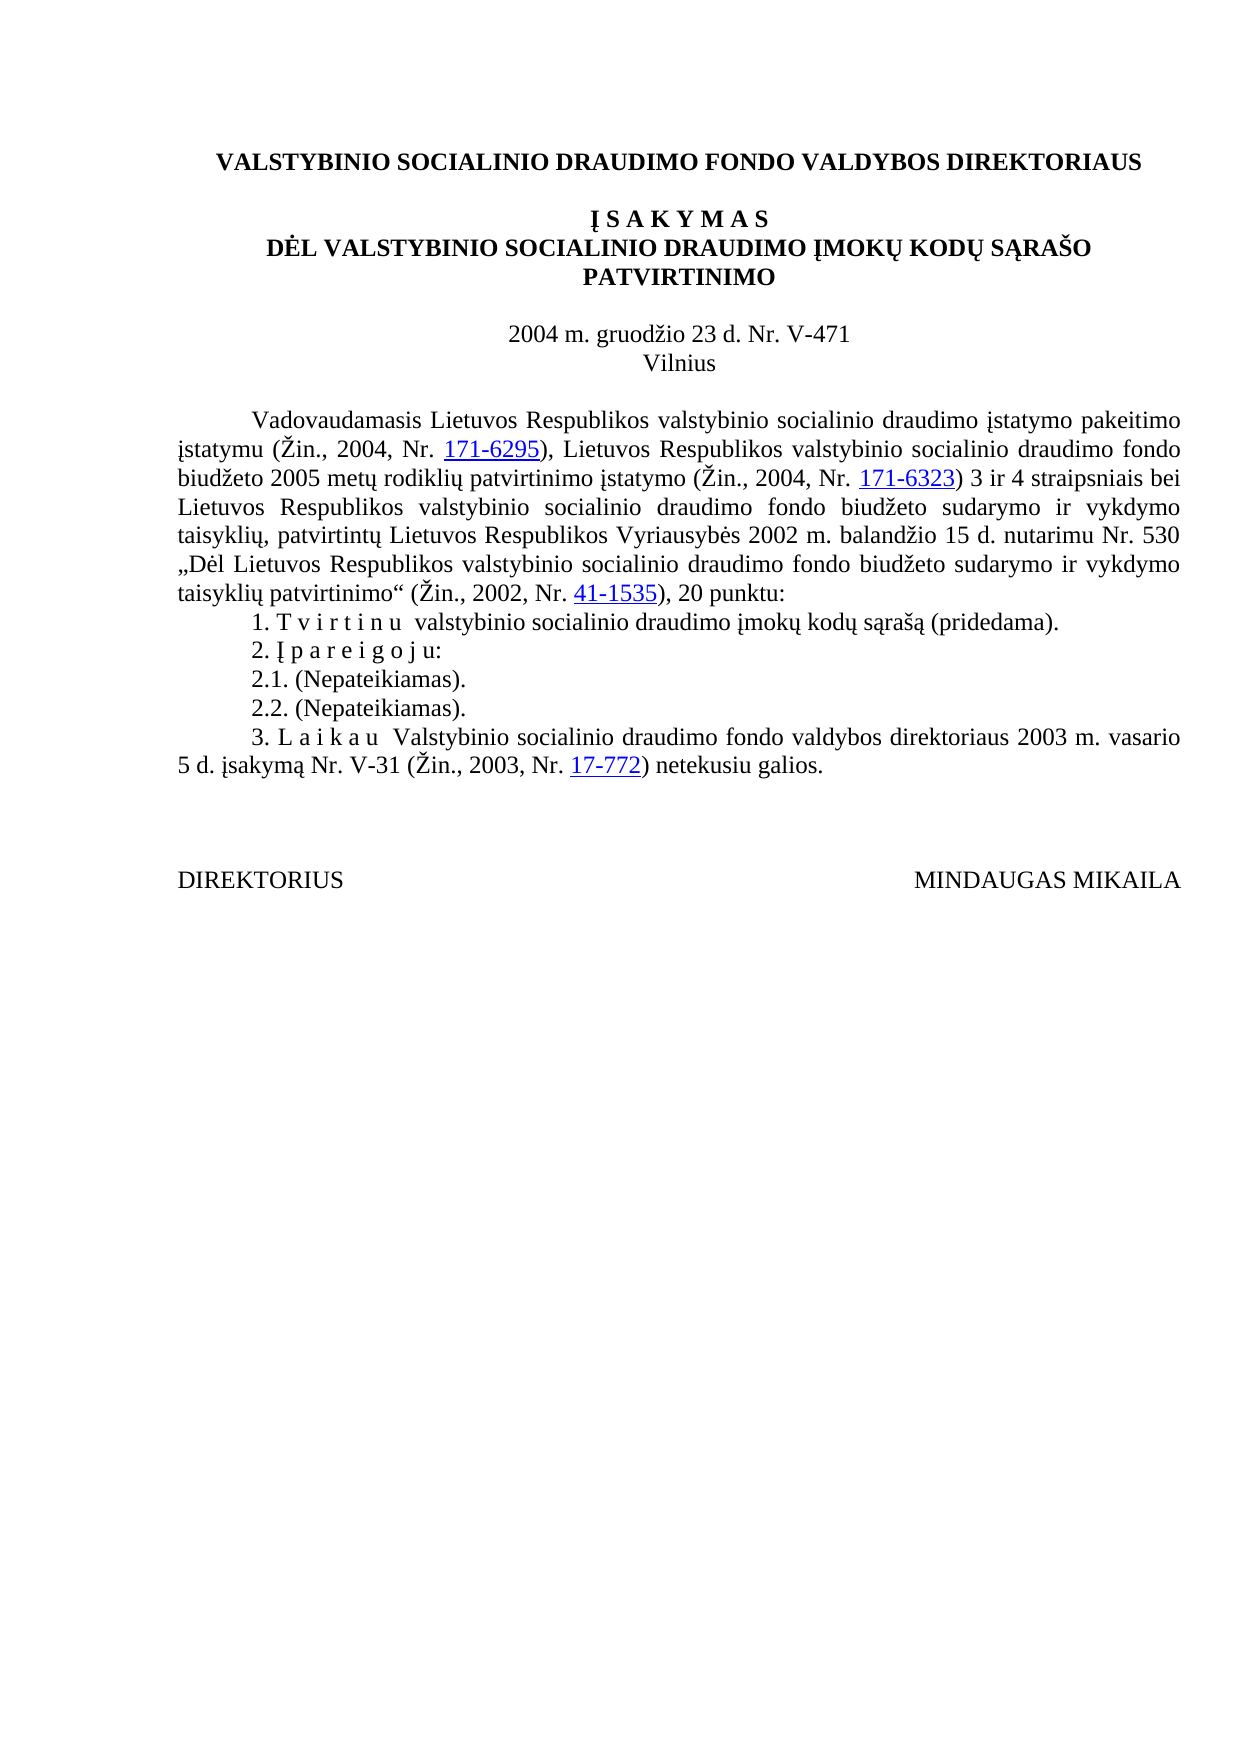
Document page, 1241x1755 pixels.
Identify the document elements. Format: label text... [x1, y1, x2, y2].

text 3. Laikau Valstybinio socialinio draudimo fondo valdybos direktoriaus 2003 m. vasario 5 d. įsakymą Nr. V-31 (Žin., 2003, Nr. 17-772) netekusiu galios. [177, 722, 1181, 779]
text 1. Tvirtinu valstybinio socialinio draudimo įmokų kodų sąrašą (pridedama). [177, 607, 1181, 636]
text 2.2. (Nepateikiamas). [177, 693, 1181, 722]
text DĖL VALSTYBINIO SOCIALINIO DRAUDIMO ĮMOKŲ KODŲ SĄRAŠO PATVIRTINIMO [177, 233, 1181, 291]
text DIREKTORIUS MINDAUGAS MIKAILA [177, 866, 1181, 894]
text Vilnius [177, 348, 1181, 377]
text 2. Įpareigoju: [177, 636, 1181, 664]
text Vadovaudamasis Lietuvos Respublikos valstybinio socialinio draudimo įstatymo pakeitimo įstatymu (Žin., 2004, Nr. 171-6295), Lietuvos Respublikos valstybinio socialinio draudimo fondo biudžeto 2005 metų rodiklių patvirtinimo įstatymo (Žin., 2004, Nr. 171-6323) 3 ir 4 straipsniais bei Lietuvos Respublikos valstybinio socialinio draudimo fondo biudžeto sudarymo ir vykdymo taisyklių, patvirtintų Lietuvos Respublikos Vyriausybės 2002 m. balandžio 15 d. nutarimu Nr. 530 „Dėl Lietuvos Respublikos valstybinio socialinio draudimo fondo biudžeto sudarymo ir vykdymo taisyklių patvirtinimo“ (Žin., 2002, Nr. 41-1535), 20 punktu: [177, 406, 1181, 607]
text VALSTYBINIO SOCIALINIO DRAUDIMO FONDO VALDYBOS DIREKTORIAUS [177, 147, 1181, 176]
text 2.1. (Nepateikiamas). [177, 664, 1181, 693]
text 2004 m. gruodžio 23 d. Nr. V-471 [177, 319, 1181, 348]
text Į S A K Y M A S [177, 204, 1181, 233]
